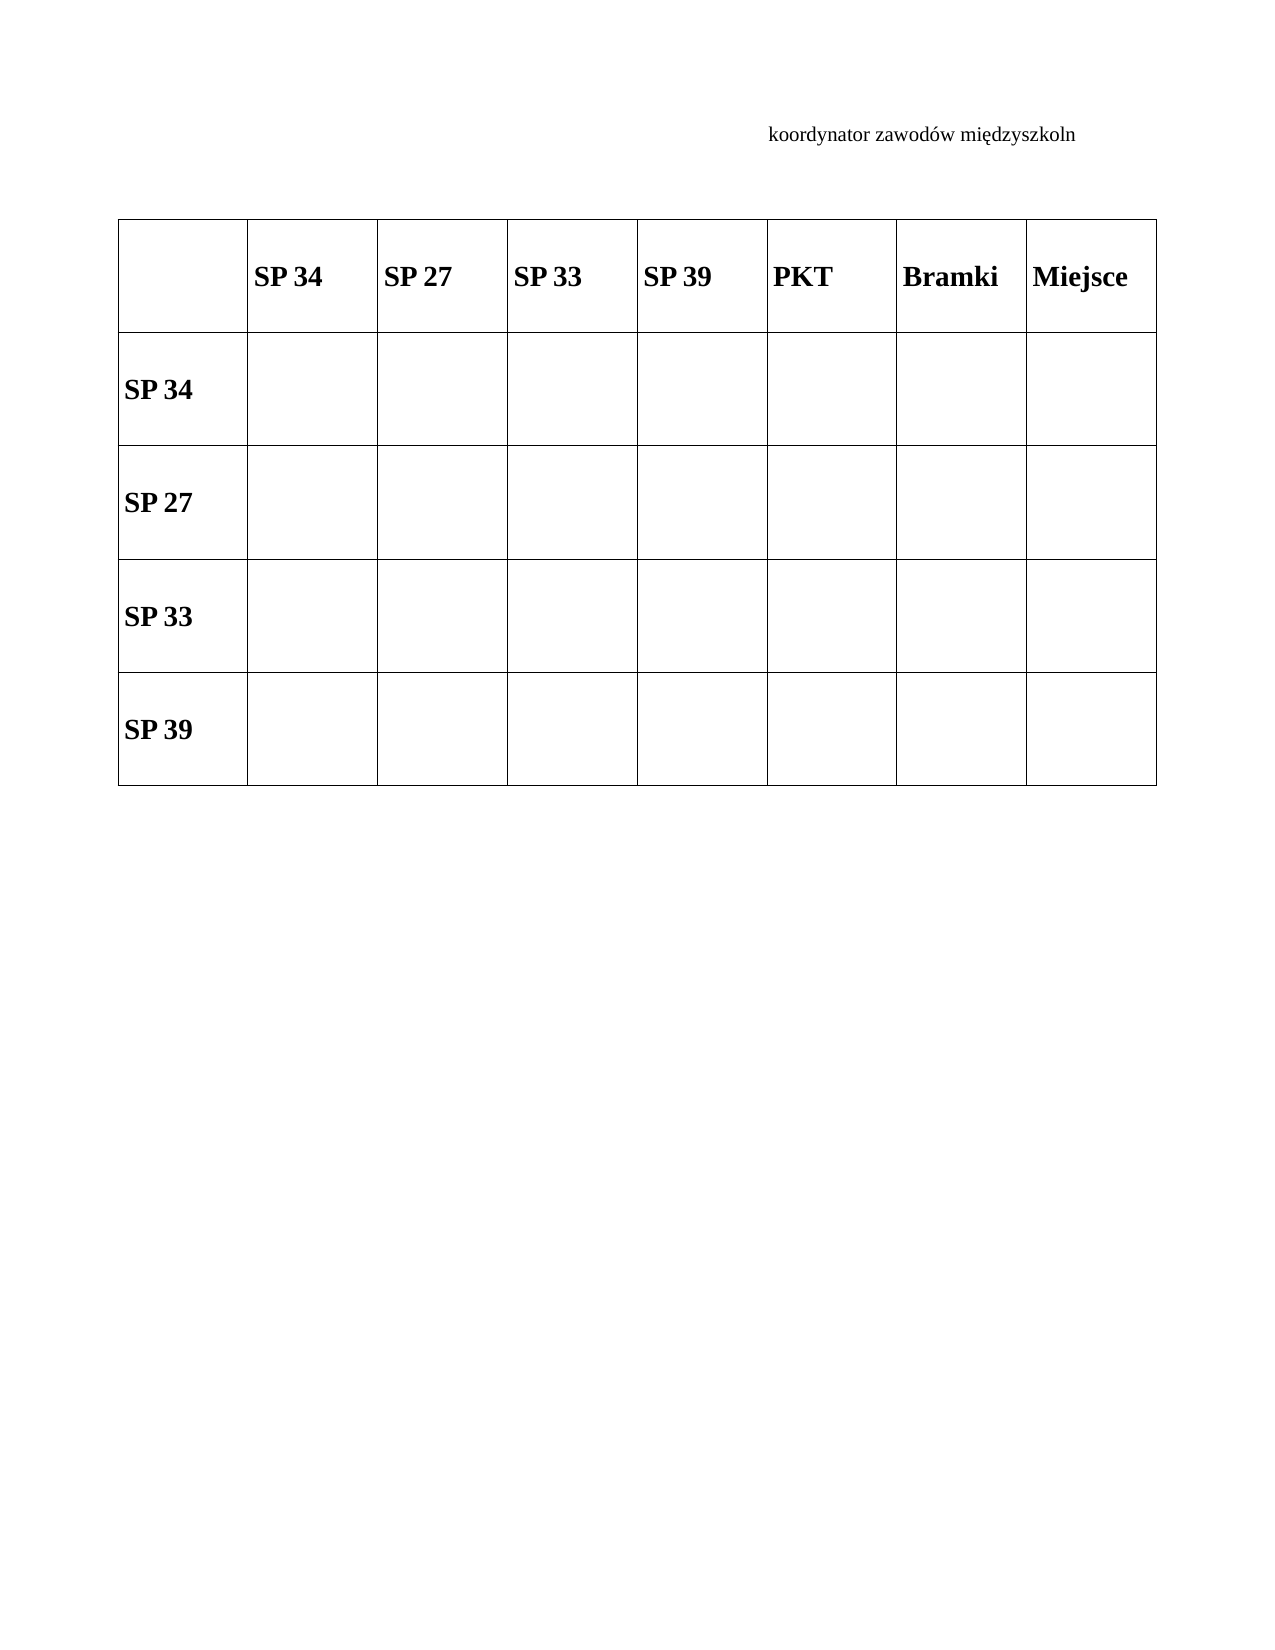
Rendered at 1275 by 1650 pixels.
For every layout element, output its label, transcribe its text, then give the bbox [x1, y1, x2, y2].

table_header PKT [768, 220, 896, 332]
table_cell [768, 446, 896, 558]
table_cell [638, 333, 767, 445]
table_cell [378, 560, 507, 672]
table_cell [768, 673, 896, 785]
table_cell [378, 333, 507, 445]
text koordynator zawodów międzyszkoln [118, 118, 1157, 147]
table_cell [248, 560, 377, 672]
table_cell [1027, 673, 1156, 785]
table_header Bramki [897, 220, 1026, 332]
table_cell SP 34 [119, 333, 247, 445]
table_cell [1027, 333, 1156, 445]
table_cell [508, 673, 637, 785]
table_header SP 39 [638, 220, 767, 332]
table_cell [638, 446, 767, 558]
table_cell [897, 673, 1026, 785]
table_cell [508, 333, 637, 445]
table_cell [897, 446, 1026, 558]
table_cell [248, 333, 377, 445]
table_cell [897, 560, 1026, 672]
table_cell [638, 560, 767, 672]
table_cell [897, 333, 1026, 445]
table_cell [508, 446, 637, 558]
table_cell [248, 446, 377, 558]
table_cell [638, 673, 767, 785]
table_cell [248, 673, 377, 785]
table_cell [768, 560, 896, 672]
table_header [119, 220, 247, 332]
table_header SP 33 [508, 220, 637, 332]
table_cell [378, 673, 507, 785]
table_cell [768, 333, 896, 445]
table_header SP 34 [248, 220, 377, 332]
table_cell [1027, 560, 1156, 672]
table_cell [508, 560, 637, 672]
table_cell SP 27 [119, 446, 247, 558]
table_cell SP 33 [119, 560, 247, 672]
table_header Miejsce [1027, 220, 1156, 332]
table_cell [378, 446, 507, 558]
table_cell [1027, 446, 1156, 558]
table_cell SP 39 [119, 673, 247, 785]
table_header SP 27 [378, 220, 507, 332]
